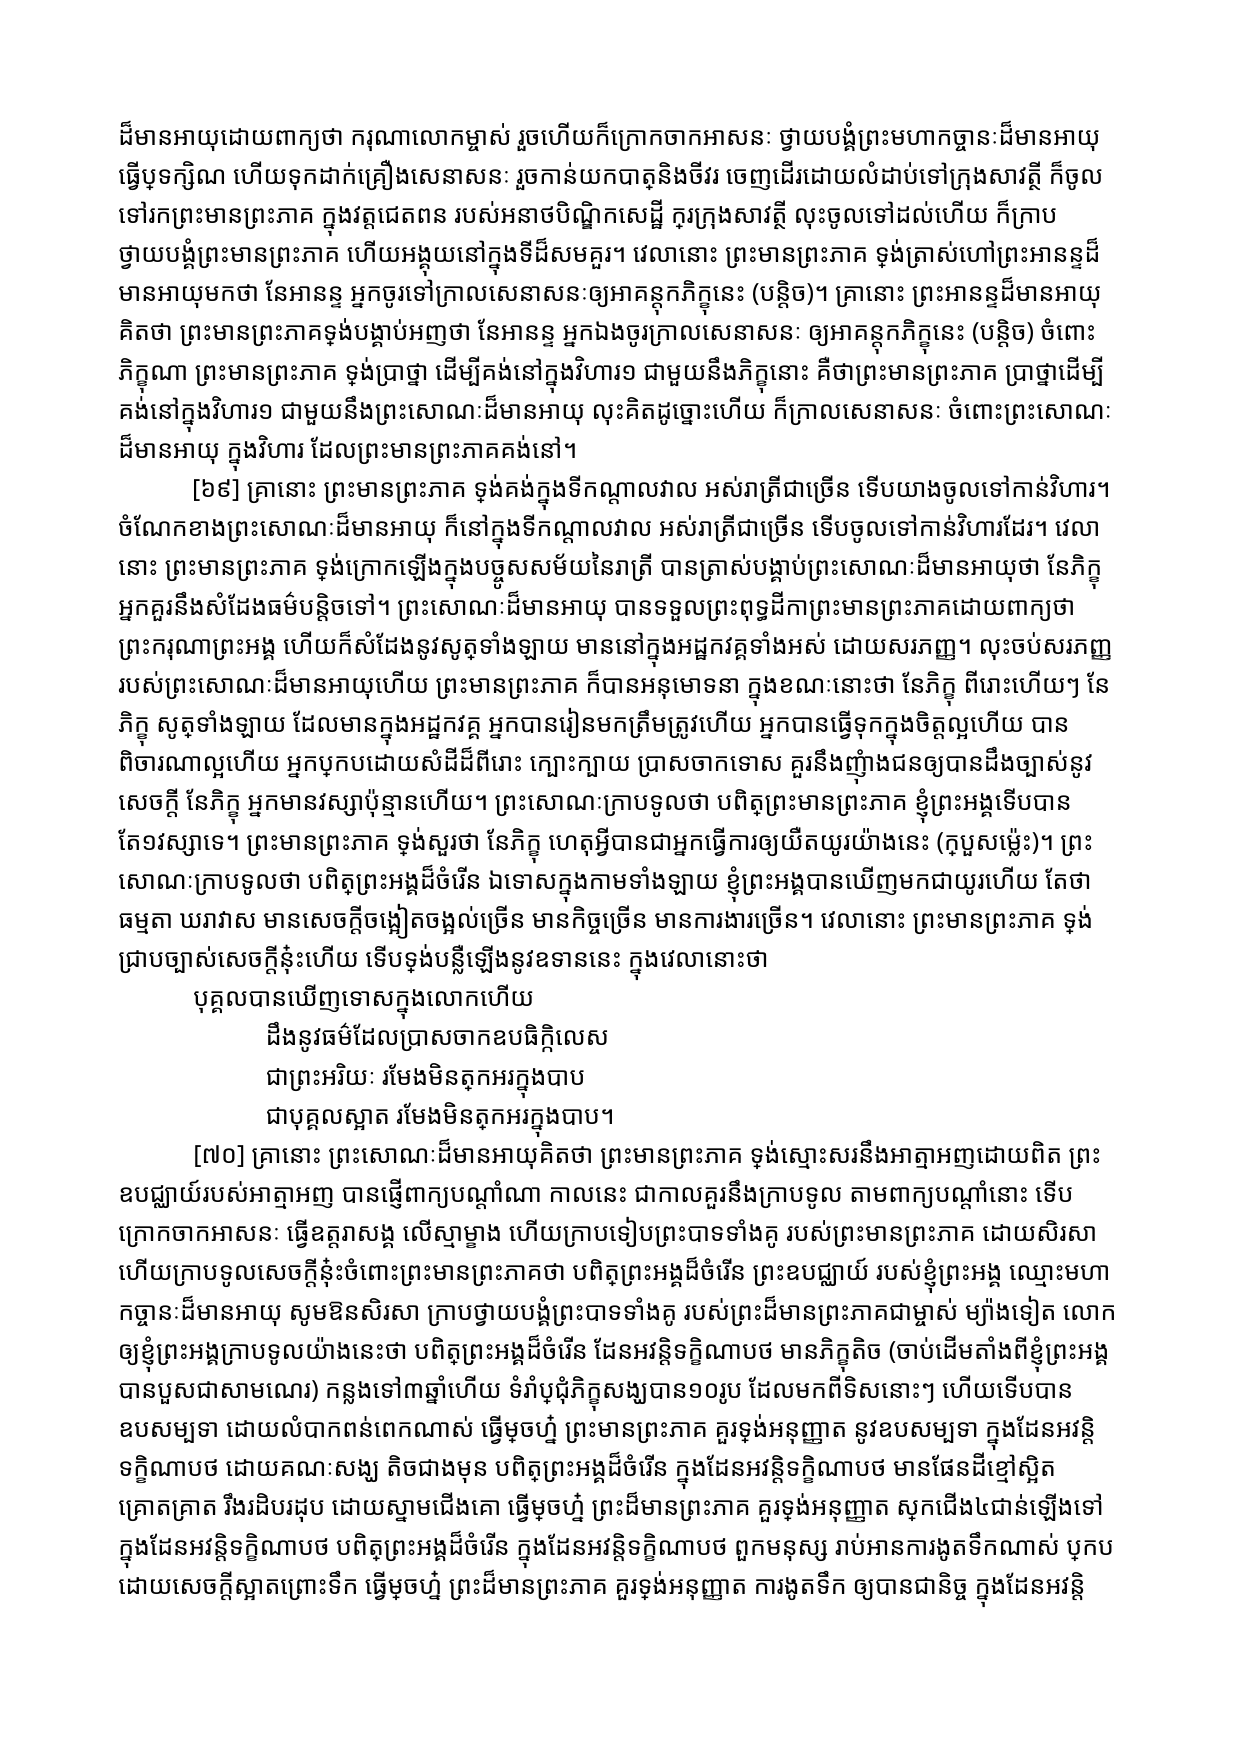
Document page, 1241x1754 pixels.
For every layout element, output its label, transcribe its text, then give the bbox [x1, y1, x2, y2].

text ដឹងនូវធម៌​ដែលប្រាសចាកឧបធិក្កិលេស [192, 1019, 1122, 1053]
text បុគ្គល​បានឃើញ​ទោសក្នុងលោកហើយ [118, 980, 1122, 1014]
text ជាព្រះអរិយៈ រមែងមិនត្រេកអរ​ក្នុងបាប [192, 1058, 1122, 1092]
text ជាបុគ្គលស្អាត រមែង​មិនត្រេកអរ​ក្នុងបាប។ [192, 1097, 1122, 1131]
text [៧០] គ្រានោះ ព្រះសោណៈ​ដ៏មានអាយុ​គិតថា ព្រះមានព្រះភាគ ទ្រង់​ស្មោះសរ​នឹងអាត្មា​អញ​ដោយពិត ព្រះឧបជ្ឈាយ៍​របស់អាត្មាអញ​ បានផ្ញើពាក្យ​បណ្តាំណា កាលនេះ ជាកាលគួរ​នឹង​ក្រាបទូល​ តាមពាក្យ​បណ្តាំនោះ ទើប​ក្រោកចាក​អាសនៈ ធ្វើឧត្តរាសង្គ លើស្មាម្ខាង ហើយក្រាប​ទៀប​ព្រះបាទ​ទាំងគូ​ របស់ព្រះមានព្រះភាគ​ ដោយសិរសា ហើយក្រាប​ទូល​សេចក្តី​នុ៎ះ​ចំពោះ​ព្រះមាន​ព្រះភាគថា បពិត្រ​ព្រះអង្គដ៏​ចំរើន ព្រះឧបជ្ឈាយ៍​ របស់​ខ្ញុំ​ព្រះអង្គ ​ឈ្មោះ​មហាកច្ចានៈ​ដ៏​មានអាយុ សូមឱនសិរសា​ ក្រាបថ្វាយបង្គំ​​ព្រះបាទ​ទាំងគូ​ របស់ព្រះ​ដ៏មានព្រះភាគ​​ជាម្ចាស់ ម្យ៉ាងទៀត លោកឲ្យខ្ញុំព្រះអង្គ​​ក្រាបទូល​យ៉ាងនេះ​ថា បពិត្រព្រះអង្គ​ដ៏ចំរើន ដែន​អវន្តិទក្ខិណាបថ មានភិក្ខុ​តិច (ចាប់ដើម​តាំងពីខ្ញុំ​ព្រះអង្គ​បានបួស​ជាសាមណេរ) កន្លងទៅ៣ឆ្នាំហើយ ទំរាំ​ប្រជុំ​ភិក្ខុសង្ឃ​បាន១០រូប ដែលមកពីទិស​នោះៗ ហើយទើបបាន​ឧបសម្បទា ​ដោយលំបាកពន់​ពេក​ណាស់ ធ្វើម្តេចហ្ន៎ ព្រះមានព្រះភាគ គួរ​ទ្រង់​អនុញ្ញាត ​នូវ​ឧបសម្បទា ​ក្នុងដែន​អវន្តិទក្ខិណាបថ ដោយគណៈសង្ឃ តិចជាងមុន បពិត្រ​ព្រះអង្គ​ដ៏ចំរើន ក្នុងដែន​អវន្តិទក្ខិណាបថ​ មានផែនដី​ខ្មៅស្អិត គ្រោតគ្រាត រឹងរដិបរដុប ​ដោយស្នាម​ជើងគោ ធ្វើម្តេចហ្ន៎ ព្រះដ៏មានព្រះភាគ គួរទ្រង់​អនុញ្ញាត ​ស្បែកជើង​៤ជាន់​ឡើងទៅ ក្នុងដែន​អវន្តិទក្ខិណាបថ បពិត្រព្រះអង្គដ៏ចំរើន ក្នុងដែន​អវន្តិទក្ខិណាបថ ពួកមនុស្ស​ រាប់អាន​ការ​ងូត​ទឹក​ណាស់ ប្រកប​ដោយសេចក្តី​ស្អាត​ព្រោះទឹក ធ្វើម្តេចហ្ន៎ ព្រះដ៏មាន​ព្រះភាគ គួរទ្រង់​អនុញ្ញាត ​ការ​ងូត​ទឹក ឲ្យបាន​ជានិច្ច​ ក្នុងដែន​អវន្តិទក្ខិណាបថ បពិត្រព្រះអង្គដ៏ចំរើន ក្នុងដែនអវន្តិទក្ខិណាបថ មាន​កម្រាល​ស្បែកទាំងឡាយ គឺស្បែក​ចៀម ស្បែកពពែ ស្បែកម្រឹគ បពិត្រព្រះអង្គដ៏ចំរើន ក្នុងមជ្ឈិមជនបទ មានស្មៅឈ្មោះ​ឯរគុ ស្មៅឈ្មោះ​មោរគុ ស្មៅឈ្មោះ​មជ្ជារុ ស្មៅឈ្មោះ​ជន្តុ យ៉ាងណាមិញ បពិត្រព្រះអង្គដ៏ចំរើន ក្នុងដែនអវន្តិទក្ខិណាបថ មានកម្រាលគេធ្វើ​ដោយស្បែកទាំងឡាយ គឺ​ស្បែកចៀម ស្បែក​ពពែ ស្បែកម្រឹគ​ ក៏ដូច្នោះដែរ ធ្វើម្តេចហ្ន៎ ព្រះដ៏មាន​ព្រះភាគ គួរ​ទ្រង់​អនុញ្ញាត​កម្រាលទាំងឡាយ​ ដែល​គេធ្វើដោយ​ស្បែក គឺស្បែកចៀម ស្បែកពពែ ស្បែកម្រឹគ ក្នុងដែនអវន្តិទក្ខិណាបថ បពិត្រ​ព្រះអង្គ​ដ៏​ចំរើន ក្នុងកាលឥឡូវនេះ មនុស្សទាំងឡាយ​ គេប្រគេន​ចីវរ ដើម្បីពួក​ភិក្ខុ ​ដែលនៅ​ក្រៅសីមាថា យើងនឹងប្រគេន​ចីវរ​នេះ ដើម្បី​ភិក្ខុ​ឈ្មោះនេះ ភិក្ខុទាំងនោះ​មកហើយ ប្រាប់​ថា នែអាវុសោ ពួកមនុស្ស​​ឈ្មោះនេះ បានប្រគេន​ចីវរ​​ចំពោះ​លោក ភិក្ខុទាំងនោះ​ក៏រង្កៀស មិនត្រេកអរ ដោយ​គិត​ថា កុំឲ្យ​មាននិស្សគ្គិយ ​ដល់​យើងឡើយ ធ្វើដូចម្តេចហ្ន៎ ព្រះដ៏មានព្រះភាគ គួរ​ទ្រង់​ប្រាប់​របៀប​ប្រតិបត្តិ​ក្នុងចីវរ។ [118, 1136, 1122, 1601]
text [៦៨] សម័យនោះឯង ព្រះមហាកច្ចានៈ​ដ៏មានអាយុ គង់នៅ​លើភ្នំឈ្មោះ​បបាត ទៀបក្រុង​ឈ្មោះកុររឃរៈ ក្នុងអវន្តីជនបទ។ សម័យនោះឯង ឧបាសកឈ្មោះ​សោណកុដិកណ្ណ ​[ឧបាសក​ឈ្មោះ​សោណៈ តែងពាក់គ្រឿង​ប្រដាប់​ត្រចៀក មានដម្លៃ​មួយកោដិ បានជាគេ​ហៅថា កុដិកណ្ណ ជាប់ផង (អដ្ឋកថា)] ជាឧបដ្ឋាករបស់​ព្រះមហាកច្ចានៈ​ដ៏មានអាយុ។ វេលានោះ ឧបាសក​ឈ្មោះសោណកុដិកណ្ណ បានចូលទៅរកព្រះមហាកច្ចានៈ​ដ៏មានអាយុ លុះចូលទៅ​ដល់​ហើយ ក៏ថ្វាយបង្គំ​ព្រះមហាកច្ចានៈ​ដ៏មានអាយុ រួចអង្គុយ​នៅក្នុងទីដ៏សមគួរ។ លុះឧបាសក​ឈ្មោះសោណកុដិកណ្ណអង្គុយ​នៅក្នុងទីដ៏សមគួរហើយ ក៏បានិយាយ​ពាក្យនេះនឹង​ព្រះមហាកច្ចានៈ​ដ៏មានអាយុថា បពិត្រ​លោកដ៏ចំរើន ធម៌ដែល​លោកម្ចាស់​មហាកច្ចានៈ​បានសំដែង​ហើយយ៉ាងណាៗ ខ្ញុំ​ករុណាក៏ដឹង​ច្បាស់ តែបុគ្គល​ដែលនៅ​គ្រប់គ្រងផ្ទះ មិនងាយ​នឹង​ប្រព្រឹត្តព្រហ្មចរិយធម៌​នេះ​ឲ្យបរិបូណ៌ ពេញលេញ ឲ្យស្អាតរលីង​ ដូចជា​សង្ខ​ដែលបុគ្គល​ដុស​ខាត់​ហើយ បពិត្រលោក​ដ៏ចំរើន ឥឡូវ​ខ្ញុំករុណា​ចង់កោរសក់ និងពុកមាត់ ហើយស្លៀកដណ្តប់​សំពត់​កាសាយ​ទាំងឡាយ ហើយចេញចាកផ្ទះ ទៅបួស​ក្នុងភេទ​របស់​បុគ្គល​គ្មានផ្ទះ បពិត្រ​លោកដ៏​ចំរើន សូមលោកម្ចាស់​មហាកច្ចានៈ​បំបួស​ខ្ញុំផង។ កាលបើ​ឧបាសក​នោះនិយាយ​យ៉ាង​នេះហើយ ព្រះមហាកច្ចានៈ​ដ៏មានអាយុ ក៏បាននិយាយពាក្យនេះ​នឹងសោណកុដិកណ្ណ​ឧបាសក​ថា នែសោណៈ ការប្រព្រឹត្ត​នូវ​ការដេក​តែម្នាក់ឯង បរិភោគនូវភត្ត​តែមួយពេល និងប្រព្រឹត្ត​ព្រហ្មចរិយធម៌​ ដរាប​អស់​មួយជីវិត មិនងាយ​នឹងធ្វើ​បានឡើយ នែសោណៈ ណ្ហើយចុះ អ្នកឯង​គួរ​តែនៅជាគ្រហស្ថ ប្រកបតាម​ពាក្យ​ប្រៀនប្រដៅ ​របស់​ព្រះពុទ្ធ​ទាំងឡាយ គឺ​ការដេកតែ​ម្នាក់ឯង ការ​បរិភោគ​ភត្ត​តែម្តង និងការប្រព្រឹត្ត​ព្រហ្មចរិយធម៌ សមគួរ​តាមកាល ក្នុងភេទជា​គ្រហស្ថ​នោះចុះ។ ការ​ប្រុងប្រៀប​នឹងបួស​របស់សោណកុដិកណ្ណ​ឧបាសកនោះ ក៏​បានរម្ងាប់​ស្ងប់ស្ងាត់​ទៅក្នុង​ពេល​នោះឯង។ សោណកុដិកណ្ណ​ឧបាសក បានចូលទៅរក​ព្រះមហាកច្ចានៈ​ដ៏មានអាយុ​ជាគំរប់​ពីរដង​ផង។បេ។ សោណកុដិកណ្ណ​ឧបាសក បានចូលទៅរក​ព្រះមហាកច្ចានៈ​ដ៏មានអាយុ​ជាគំរប់​បីដង​ផង លុះចូលទៅដល់ហើយ ក៏ថ្វាយបង្គំព្រះមហាកច្ចានៈ​ដ៏មានអាយុ រួចអង្គុយ​នៅក្នុង​ទីដ៏​សមគួរ។ លុះសោណកុដិកណ្ណ​ឧបាសក អង្គុយ​នៅក្នុងទី​ដ៏សមគួរហើយ ក៏បានិយាយ​ពាក្យ​នេះ​ នឹង​​ព្រះមហាកច្ចានៈ​ដ៏មាន​អាយុថា បពិត្រព្រះអង្គដ៏ចំរើន ធម៌ដែល​លោកម្ចាស់​មហាកច្ចានៈ​ បាន​សំដែង​​ហើយយ៉ាងណាៗ ខ្ញុំ​ករុណាក៏ដឹង​ច្បាស់ (តែថា) បុគ្គល​ដែលនៅ​គ្រប់គ្រងផ្ទះ មិនងាយ​នឹង​ប្រព្រឹត្ត​ នូវ​ព្រហ្មចរិយធម៌​​នេះ ​ឲ្យបានពេញអស់ជើង ឲ្យបានស្អាតអស់ជើង​ ដូចជា​សង្ខ ​ដែលគេ​ដុស​​ខាត់​ហើយទេ បពិត្រលោក​ដ៏ចំរើន ឥឡូវ​ខ្ញុំករុណា​ចង់កោរសក់ និងពុកមាត់ ហើយ​ស្លៀក​ដណ្តប់​​សំពត់​កាសាយ​ ចេញចាកផ្ទះ ទៅបួស​ក្នុងភេទ​របស់​បុគ្គល​គ្មានផ្ទះ បពិត្រ​លោកដ៏​ចំរើន សូមលោកម្ចាស់​មហាកច្ចានៈ​ បំបួស​ខ្ញុំផង។ ព្រះមហាកច្ចានៈ​ដ៏មានអាយុ ក៏បានបំបួស​សោណកុដិកណ្ណ​ឧបាសក ​ក្នុងវេលានោះឯង។ សម័យ​នោះឯង អវន្តិទក្ខិណាបថជនបទ មាន​ភិក្ខុតិចណាស់។ វេលានោះ ព្រះមហាកច្ចានៈ​ដ៏មានអាយុ ឲ្យប្រជុំ​ភិក្ខុសង្ឃ​មានពួក១០ ដែលមក​ពីទិស​នោះៗ ហើយឲ្យឧបសម្បទា​សោណៈ​ដ៏​មានអាយុ ដោយក្រ លំបាក​ពេកណាស់ លុះតែ​កន្លង​៣ឆ្នាំទៅ (ទើប​រក​គណៈសង្ឃ​បានគ្រប់ដប់)។ លំដាប់នោះ កាលសោណៈ​ដ៏មានអាយុ​ នៅចាំ​វស្សា​រួចហើយ នៅក្នុងទីស្ងាត់ លាក់ខ្លួន​សម្ងំ ក៏កើតការ​ត្រិះរិះ​ ក្នុងចិត្ត​យ៉ាង​នេះថា អាត្មាអញ​គ្រាន់​តែ​បានឮថា ព្រះមានព្រះភាគ​នោះ បែប​យ៉ាងនេះៗ តែអាត្មាអញ​ មិនដែល​ឃើញ​ព្រះមានព្រះភាគ ​ចំពោះ​មុខសោះ។ បើឧបជ្ឈាយ៍​អនុញ្ញាតឲ្យ​អាត្មាអញទៅ អាត្មាអញ​គួរ​តែទៅ ឲ្យ​បានឃើញព្រះមានព្រះភាគ ជាអរហន្ត​សម្មាសម្ពុទ្ធ​នោះ។ គ្រានោះ ព្រះសោណៈ​ដ៏មានអាយុ លុះវេលា​ថ្ងៃរសៀល ក៏ចេញ​អំពី​ទីលាក់ខ្លួនពួន​សម្ងំហើយ ចូលទៅរកព្រះមហាកច្ចានៈ​ដ៏​មាន​អាយុ លុះចូលទៅ​ដល់ហើយ ក៏ថ្វាយបង្គំព្រះមហាកច្ចានៈ​ដ៏មានអាយុ រួចក៏​អង្គុយ​នៅក្នុង​ទីដ៏សម​គួរ។ លុះ​ព្រះសោណៈ​ដ៏មានអាយុ អង្គុយ​នៅក្នុងទៅ​ដ៏សមគួរហើយ បាននិយាយ​ពាក្យនេះ​នឹង​ព្រះមហាកច្ចានៈ​​ដ៏មានអាយុថា បពិត្រលោក​ដ៏ចំរើន កាលខ្ញុំករុណា​នៅក្នុងទីស្ងាត់ លាក់ខ្លួន ពួន​សម្ងំក្នុងទីនេះ ក៏កើតការ​ត្រិះរិះ​ក្នុងចិត្ត​យ៉ាង​នេះថា អាត្មាអញ​គ្រាន់​តែ​បានឮថា ព្រះមាន​ព្រះភាគ​​នោះ បែប​យ៉ាងនេះៗ តែអាត្មាអញ ​មិនដែល​ឃើញ​ព្រះមានព្រះភាគ​ ក្នុងទីចំពោះ​មុខ​បាន​ម្តង​សោះ បើឧបជ្ឈាយ៍​អនុញ្ញាត ឲ្យ​អាត្មាអញទៅ គួរតែអាត្មាអញទៅ ឲ្យ​បានឃើញ​ព្រះមាន​ព្រះ​ភាគ ជាអរហន្តសម្មាសម្ពុទ្ធ​នោះ បពិត្រ​លោកដ៏ចំរើន បើឧបជ្ឈាយ៍​អនុញ្ញាត​ឲ្យខ្ញុំ​ករុណាទៅ ខ្ញុំ​ករុណា​គួរ​នឹងទៅ ឲ្យបានឃើញ​ព្រះមានព្រះភាគ​ ជាអរហន្តសម្មាសម្ពុទ្ធនោះ។ ព្រះមហាកច្ចានៈ​ក៏និយាយ​តប​វិញថា នែសោណៈ ប្រពៃ​ពេកណាស់ហើយ នែសោណៈ លោកចូរ​ទៅ​គាល់​ព្រះមាន​ព្រះភាគ ជាព្រះអរហន្តសម្មាសម្ពុទ្ធ​នោះចុះ នែសោណៈ លោកមុខជា​នឹងបានឃើញ​ព្រះមានព្រះភាគនោះ ជាទីនាំ​ឲ្យកើត​សេចក្តី​ជ្រះថ្លា គួរ​ឲ្យជ្រះថ្លា មានឥន្ទ្រិយ​រម្ងាប់ហើយ មានព្រះទ័យ​រម្ងាប់ហើយ បានដល់​នូវ​បញ្ញា​សម្រាប់​ទូន្មាន និងសមាធិ​សម្រាប់​រម្ងាប់​ដ៏ឧត្តម បានទូន្មាន​ព្រះអង្គហើយ បានរក្សាព្រះអង្គហើយ បានឈ្នះ​ឥន្ទ្រិយ​ហើយ បាន​ប្រាសចាក​កិលេស​ហើយ នែសោណៈ បើដូច្នោះ លោកចូរថ្វាយ​បង្គំ​ព្រះបាទ​ទាំងគូ ​របស់​ព្រះមានព្រះភាគ ដោយសិរសា តាមពាក្យខ្ញុំថា បពិត្រ​ព្រះអង្គដ៏​ចំរើន ឧបជ្ឈាយ៍​ របស់​ខ្ញុំ​ព្រះអង្គ ​ឈ្មោះ​មហាកច្ចានៈ​ដ៏​មានអាយុ សូម​ក្រាបថ្វាយបង្គំ ​ចំពោះ​ព្រះបាទ​ទាំងគូ ​របស់ព្រះ​ដ៏មានព្រះភាគ​ដោយ​សិរសា រួច​ហើយ​ចូរលោក​ក្រាបទូល​យ៉ាងនេះ (ទៀត)​ថា បពិត្រព្រះអង្គ​ដ៏ចំរើន ដែន​អវន្តិទក្ខិណាបថ មានភិក្ខុ​តិចណាស់ ខ្ញុំព្រះអង្គ​ប្រជុំ​ភិក្ខុសង្ឃ​មានពួក១០ ​អំពី​ប្រទេស​នោះៗ ហើយបាន​ឧបសម្បទា ​ដោយលំបាកពេកណាស់ លុះតែ​កន្លង​៣ឆ្នាំ​ទៅហើយ (ទើបស្រេច) ធ្វើម្តេចហ្ន៎ ព្រះមានព្រះភាគ គួរ​ទ្រង់​អនុញ្ញាត ​នូវ​ឧបសម្បទា ​ក្នុងដែន​អវន្តិទក្ខិណាបថ ដោយគណៈសង្ឃ​ ឲ្យតិច​ល្មមទៅ បពិត្រ​ព្រះអង្គ​ដ៏ចំរើន ក្នុងដែន​អវន្តិទក្ខិណាបថ ​មានផែនដី​ខ្មៅស្អិត គ្រោតគ្រាត រឹងរដិបរដុប ​ដោយស្នាម​ជើងគោ ធ្វើម្តេចហ្ន៎ ព្រះមានព្រះភាគ គួរទ្រង់​អនុញ្ញាត​ ស្បែកជើង​៤ជាន់​ឡើងទៅ ក្នុងដែន​អវន្តិទក្ខិណាបថ បពិត្រព្រះអង្គដ៏ចំរើន ក្នុងដែន​អវន្តិទក្ខិណាបថ ពួកមនុស្ស​រាប់អាន​ការ​ងូត​ទឹក​ណាស់ ប្រកប​ដោយសេចក្តី​ស្អាត​ព្រោះទឹក ធ្វើម្តេចហ្ន៎ ព្រះមាន​ព្រះភាគ គួរទ្រង់​អនុញ្ញាត​ ការ​ងូត​ទឹកឲ្យបាន​ជានិច្ច​ ក្នុងដែន​អវន្តិទក្ខិណាបថ បពិត្រព្រះអង្គដ៏ចំរើន ដែនអវន្តិទក្ខិណាបថ មាន​កម្រាល​ស្បែកច្រើន គឺស្បែក​ចៀម ស្បែកពពែ ស្បែកម្រឹគ បពិត្រព្រះអង្គដ៏ចំរើន ក្នុងមជ្ឈិមជនបទ មានស្មៅ ឈ្មោះ​ឯរគុ​[១.២.៣.៤ តាមអដ្ឋកថា ថា ស្មៅទាំង៤យ៉ាងនេះ គេ​តែង​យក​មកធ្វើជា​កន្ទេល​រឹងខ្លះ កន្ទេលទន់ខ្លះ ឯស្មៅ​ឈ្មោះ​ឯរគុ​មានសម្ផស្ស​រឹង គ្រោតគ្រាត ស្មៅឈ្មោះ​មោរគុ​នោះ ​មានចុង​ក្រហម មានសាច់​ល្អិតទន់ មានសម្ផស្ស​ស្រួល គេតែង​យក​មក​ធ្វើ​ជាកន្ទេល​ទន់​សម្រាប់ដេក កាលបើដេក​សង្កត់​ទៅហើយ លុះក្រោកចេញ ក៏ប៉ោងឡើងវិញ ឯស្មៅ​ឈ្មោះ​មជ្ជារុនោះ គេ​យក​មកធ្វើជា​សំពត់​សាដក​ក៏បាន ស្មៅឈ្មោះ​ជន្តុនោះ មានពណ៌​ដូចកែវមណី។] ស្មៅឈ្មោះ​មោរគុ[២] ស្មៅឈ្មោះ​មជ្ជារុ​[៣] ស្មៅឈ្មោះ​ជន្តុ​[៤] យ៉ាងណាមិញ បពិត្រព្រះអង្គដ៏ចំរើន ក្នុងដែនអវន្តិទក្ខិណាបថ ក៏មានកម្រាលស្បែក គឺ​ស្បែកចៀម ស្បែក​ពពែ ស្បែកម្រឹគ​ដូច្នោះដែរ ធ្វើម្តេចហ្ន៎ ព្រះដ៏មាន​ព្រះភាគ គួរ​ទ្រង់​អនុញ្ញាត​កម្រាល​ស្បែកទាំងឡាយ គឺស្បែកចៀម ស្បែកពពែ ស្បែកម្រឹគ ក្នុងដែនអវន្តិទក្ខិណាបថ បពិត្រព្រះអង្គដ៏ចំរើន ឥឡូវនេះ មនុស្សទាំងឡាយ ​ប្រគេន​ចីវរ ដើម្បី​ភិក្ខុ​ដែលនៅ​ក្រៅសីមាថា យើងប្រគេន​ចីវរ​នេះ ដល់​ភិក្ខុ​ឈ្មោះនេះ ភិក្ខុទាំងនោះ​ មកប្រាប់​ថា នែអាវុសោ ពួកមនុស្ស​ឈ្មោះនេះ បានប្រគេន​ចីវរ​ ដើម្បី​លោកហើយ ភិក្ខុទាំងនោះ ​ក៏រង្កៀស មិនត្រេកអរ ព្រោះយល់ឃើញថា កុំឲ្យ​ត្រូវនិស្សគ្គិយ​ ដល់​យើងឡើយ ធ្វើម្តេចហ្ន៎ ព្រះមានព្រះភាគ គួរ​ទ្រង់​ប្រាប់​របៀប​ប្រតិបត្តិ​ក្នុងចីវរ។ ឯព្រះសោណៈ​ដ៏​មានអាយុ​ទទួល​ស្តាប់ពាក្យ​ព្រះមហាកច្ចានៈ​ដ៏មានអាយុ​ដោយពាក្យថា ករុណាលោកម្ចាស់ រួច​ហើយក៏​ក្រោកចាកអាសនៈ ថ្វាយបង្គំ​ព្រះមហាកច្ចានៈ​ដ៏មានអាយុ ធ្វើប្រទក្សិណ ហើយទុក​ដាក់​គ្រឿង​សេនាសនៈ រួចកាន់​យកបាត្រនិង​ចីវរ ចេញដើរ​ដោយលំដាប់​ទៅ​ក្រុង​សាវត្ថី ក៏ចូល​ទៅរក​ព្រះមានព្រះភាគ ក្នុងវត្ត​ជេតពន របស់អនាថបិណ្ឌិកសេដ្ឋី ក្បែរ​ក្រុង​សាវត្ថី លុះចូលទៅ​ដល់ហើយ ក៏​ក្រាបថ្វាយបង្គំ​ព្រះ​មានព្រះភាគ ហើយអង្គុយនៅ​ក្នុងទី​ដ៏សមគួរ។ វេលានោះ ព្រះ​មាន​ព្រះភាគ ទ្រង់ត្រាស់ហៅ​ព្រះអានន្ទ​ដ៏មានអាយុមកថា នែអានន្ទ អ្នកចូរ​ទៅក្រាល​សេនាសនៈ​ឲ្យអាគន្តុកភិក្ខុនេះ (បន្តិច)។ គ្រានោះ ព្រះអានន្ទ​ដ៏មានអាយុ​គិតថា ព្រះមានព្រះភាគទ្រង់​បង្គាប់​អញ​ថា នែអានន្ទ អ្នកឯងចូរក្រាល​សេនាសនៈ ​ឲ្យអាគន្តុកភិក្ខុនេះ (បន្តិច) ចំពោះភិក្ខុណា ព្រះ​មាន​ព្រះភាគ ទ្រង់​ប្រាថ្នា​ ដើម្បីគង់​នៅក្នុងវិហារ១ ជាមួយនឹង​ភិក្ខុនោះ គឺថាព្រះមានព្រះភាគ ប្រាថ្នា​ដើម្បីគង់​នៅក្នុងវិហារ១ ​ជាមួយ​នឹងព្រះសោណៈ​ដ៏មានអាយុ លុះគិត​ដូច្នោះហើយ ក៏ក្រាល​សេនាសនៈ ​ចំពោះ​ព្រះសោណៈ​ដ៏មានអាយុ​ ក្នុងវិហារ ​ដែលព្រះមានព្រះភាគ​គង់នៅ។ [118, 118, 1122, 466]
text [៦៩] គ្រានោះ ព្រះមានព្រះភាគ ទ្រង់គង់​ក្នុងទីកណ្តាលវាល អស់រាត្រី​ជាច្រើន ទើប​យាង​ចូលទៅ​កាន់វិហារ។ ចំណែកខាង​ព្រះសោណៈ​ដ៏មានអាយុ ក៏នៅ​ក្នុងទីកណ្តាលវាល អស់​រាត្រី​ជាច្រើន ទើបចូល​ទៅកាន់វិហារដែរ។ វេលានោះ ព្រះមានព្រះភាគ ទ្រង់​ក្រោកឡើង​ក្នុងបច្ចូសសម័យនៃរាត្រី បានត្រាស់បង្គាប់​ព្រះសោណៈ​ដ៏មានអាយុថា នែភិក្ខុ អ្នកគួរ​នឹងសំដែង​ធម៌​បន្តិចទៅ។ ព្រះសោណៈ​ដ៏មានអាយុ បានទទួល​ព្រះពុទ្ធដីកា​ព្រះមានព្រះភាគ​ដោយពាក្យថា ព្រះករុណាព្រះអង្គ ហើយក៏សំដែង​នូវ​សូត្រទាំងឡាយ មាននៅក្នុងអដ្ឋកវគ្គ​ទាំងអស់ ​ដោយ​សរភញ្ញ។ លុះចប់​សរភញ្ញ​ របស់ព្រះសោណៈ​ដ៏មានអាយុ​ហើយ ព្រះ​មានព្រះភាគ ក៏បាន​អនុមោទនា​ ក្នុងខណៈ​នោះថា នែភិក្ខុ ពីរោះហើយៗ នែភិក្ខុ សូត្រទាំងឡាយ​ ដែល​មានក្នុង​អដ្ឋកវគ្គ អ្នកបានរៀន​មកត្រឹមត្រូវហើយ អ្នកបានធ្វើ​ទុកក្នុងចិត្ត​ល្អហើយ បានពិចារណា​ល្អហើយ អ្នកប្រកប​ដោយសំដី​ដ៏​ពីរោះ ​ក្បោះក្បាយ ប្រាសចាកទោស គួរនឹងញុំាង​ជនឲ្យ​បានដឹង​ច្បាស់​នូវ​សេចក្តី នែភិក្ខុ អ្នកមានវស្សាប៉ុន្មានហើយ។ ព្រះសោណៈ​ក្រាបទូលថា បពិត្រ​ព្រះមានព្រះភាគ ខ្ញុំព្រះអង្គ​ទើបបាន​តែ១វស្សាទេ។ ព្រះមានព្រះភាគ ទ្រង់សួរថា នែភិក្ខុ ហេតុអ្វី​បានជា​អ្នកធ្វើ​ការ​ឲ្យយឺតយូរ​យ៉ាងនេះ (ក្របួសម្ល៉េះ)។ ព្រះសោណៈ​ក្រាបទូលថា បពិត្រព្រះអង្គដ៏ចំរើន ឯទោស​ក្នុងកាម​ទាំងឡាយ ខ្ញុំព្រះអង្គ​បានឃើញ​មកជាយូរហើយ តែថាធម្មតា​ ឃរាវាស មានសេចក្តី​ចង្អៀត​ចង្អល់ច្រើន មានកិច្ចច្រើន មានការងារច្រើន។ វេលានោះ ព្រះមានព្រះភាគ ទ្រង់ជ្រាប​ច្បាស់​សេចក្តី​នុ៎ះ​ហើយ ទើបទ្រង់​បន្លឺ​ឡើងនូវ​ឧទាន​នេះ ក្នុងវេលានោះថា [118, 471, 1122, 975]
